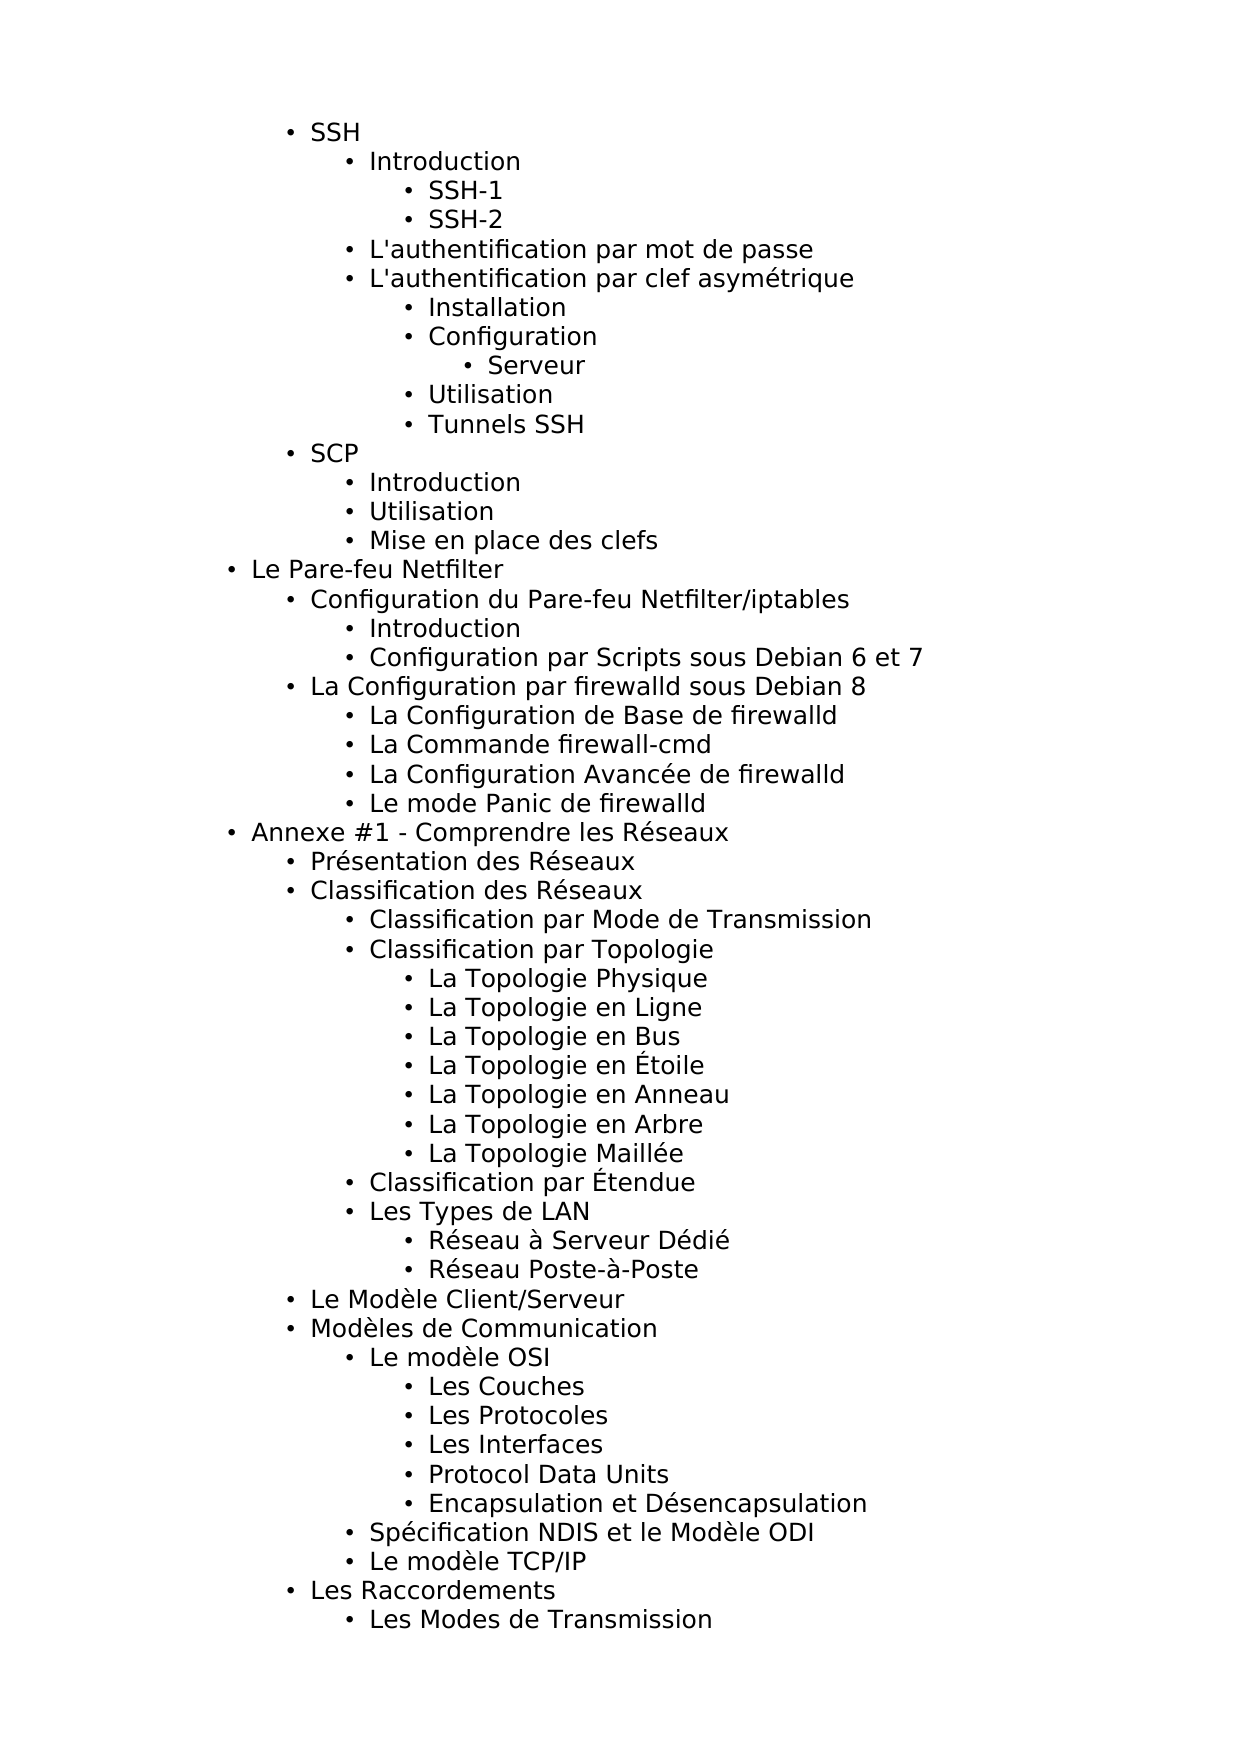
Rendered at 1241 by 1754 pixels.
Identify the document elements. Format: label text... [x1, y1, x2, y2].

list Introduction [354, 468, 1122, 497]
list La Configuration de Base de firewalld [354, 701, 1122, 731]
list La Topologie en Étoile [413, 1051, 1122, 1081]
list Réseau Poste-à-Poste [413, 1256, 1122, 1285]
list La Configuration Avancée de firewalld [354, 760, 1122, 789]
list Utilisation [413, 381, 1122, 410]
list Tunnels SSH [413, 410, 1122, 439]
list Installation [413, 293, 1122, 322]
list Les Modes de Transmission [354, 1606, 1122, 1635]
list Le Modèle Client/Serveur [295, 1285, 1122, 1314]
list Les Couches [413, 1372, 1122, 1401]
list Modèles de Communication [295, 1314, 1122, 1343]
list SSH-1 [413, 176, 1122, 206]
list Le mode Panic de firewalld [354, 789, 1122, 818]
list Introduction [354, 147, 1122, 176]
list SSH [295, 118, 1122, 147]
list Réseau à Serveur Dédié [413, 1226, 1122, 1256]
list Spécification NDIS et le Modèle ODI [354, 1518, 1122, 1547]
list Configuration [413, 322, 1122, 351]
list Les Protocoles [413, 1401, 1122, 1431]
list Les Interfaces [413, 1431, 1122, 1460]
list Configuration du Pare-feu Netfilter/iptables [295, 585, 1122, 614]
list Utilisation [354, 497, 1122, 526]
list Mise en place des clefs [354, 526, 1122, 556]
list Configuration par Scripts sous Debian 6 et 7 [354, 643, 1122, 672]
list L'authentification par mot de passe [354, 235, 1122, 264]
list Introduction [354, 614, 1122, 643]
list La Topologie Physique [413, 964, 1122, 993]
list La Topologie Maillée [413, 1139, 1122, 1168]
list Les Raccordements [295, 1576, 1122, 1606]
list SSH-2 [413, 206, 1122, 235]
list Le Pare-feu Netfilter [236, 556, 1122, 585]
list Serveur [472, 351, 1122, 381]
list La Topologie en Anneau [413, 1081, 1122, 1110]
list Encapsulation et Désencapsulation [413, 1489, 1122, 1518]
list Classification par Mode de Transmission [354, 906, 1122, 935]
list La Topologie en Ligne [413, 993, 1122, 1022]
list Annexe #1 - Comprendre les Réseaux [236, 818, 1122, 847]
list Classification des Réseaux [295, 876, 1122, 906]
list Le modèle OSI [354, 1343, 1122, 1372]
list La Topologie en Bus [413, 1022, 1122, 1051]
list Présentation des Réseaux [295, 847, 1122, 876]
list La Commande firewall-cmd [354, 731, 1122, 760]
list SCP [295, 439, 1122, 468]
list La Configuration par firewalld sous Debian 8 [295, 672, 1122, 701]
list L'authentification par clef asymétrique [354, 264, 1122, 293]
list Les Types de LAN [354, 1197, 1122, 1226]
list Classification par Étendue [354, 1168, 1122, 1197]
list La Topologie en Arbre [413, 1110, 1122, 1139]
list Classification par Topologie [354, 935, 1122, 964]
list Le modèle TCP/IP [354, 1547, 1122, 1576]
list Protocol Data Units [413, 1460, 1122, 1489]
